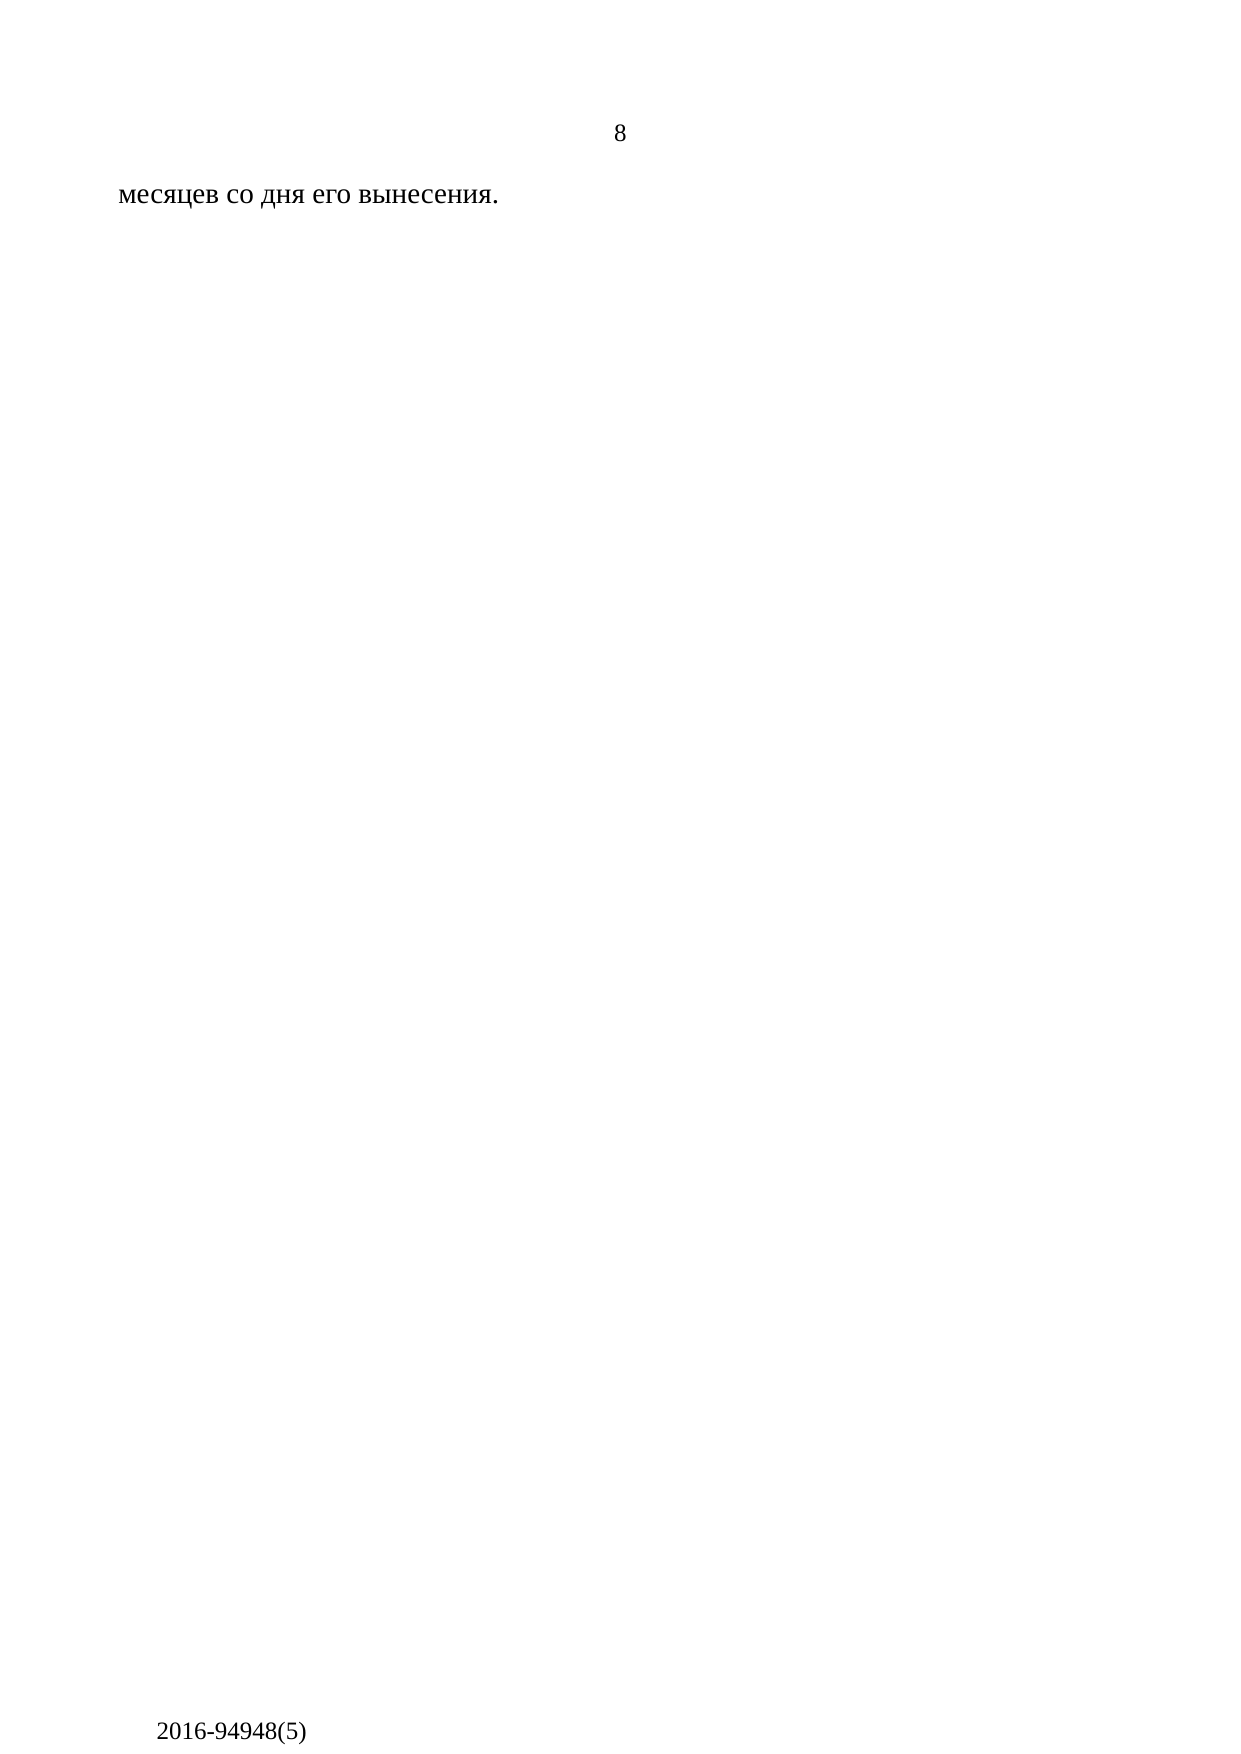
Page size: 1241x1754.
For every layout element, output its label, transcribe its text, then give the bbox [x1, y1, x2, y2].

text месяцев со дня его вынесения. [118, 176, 1122, 210]
